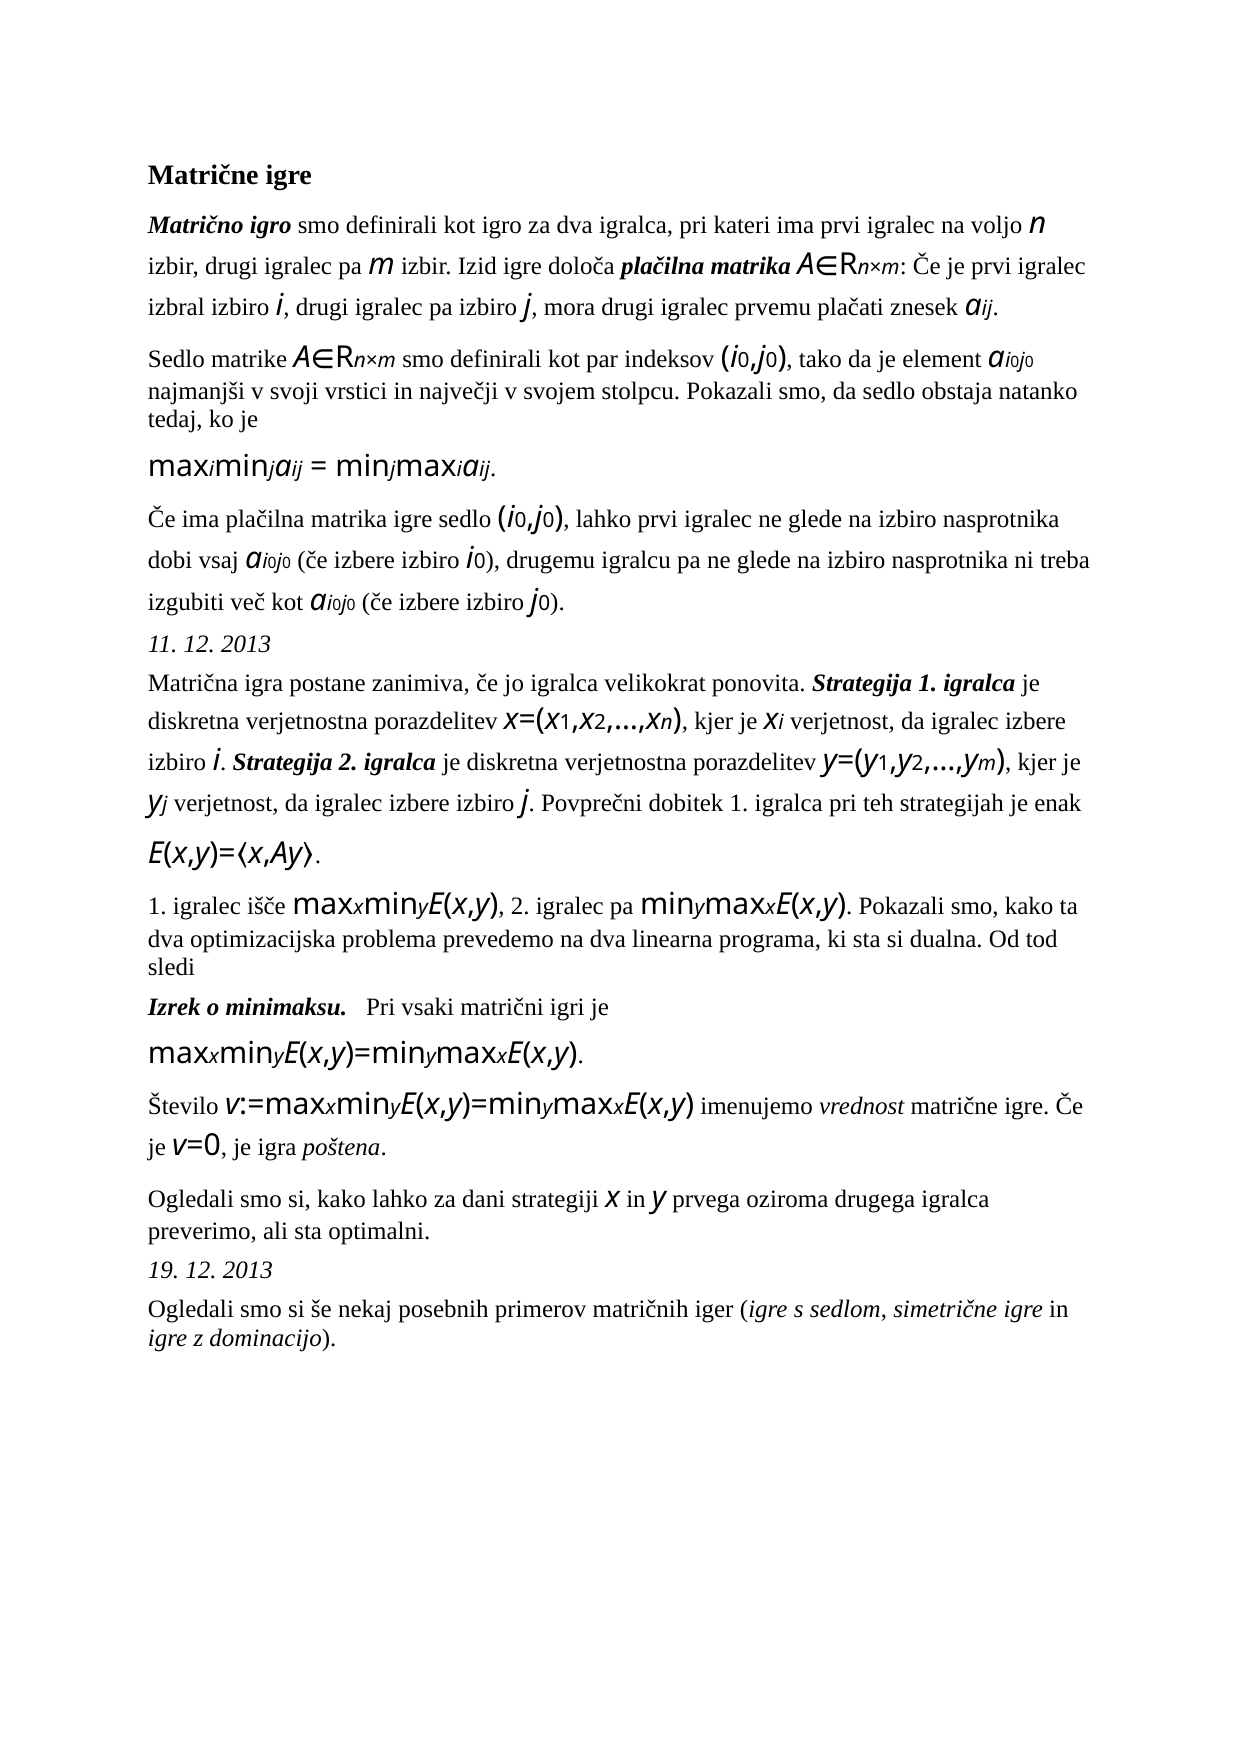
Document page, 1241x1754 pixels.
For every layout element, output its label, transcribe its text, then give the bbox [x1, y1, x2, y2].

text Število v:=maxxminyE(x,y)=minymaxxE(x,y) imenujemo vrednost matrične igre. Če je v=0, je igra poštena. [148, 1082, 1093, 1164]
text 11. 12. 2013 [148, 629, 1093, 658]
text Sedlo matrike A∈Rn×m smo definirali kot par indeksov (i0,j0), tako da je element ai0j0 najmanjši v svoji vrstici in največji v svojem stolpcu. Pokazali smo, da sedlo obstaja natanko tedaj, ko je [148, 335, 1093, 433]
text Ogledali smo si še nekaj posebnih primerov matričnih iger (igre s sedlom, simetrične igre in igre z dominacijo). [148, 1294, 1093, 1352]
text 1. igralec išče maxxminyE(x,y), 2. igralec pa minymaxxE(x,y). Pokazali smo, kako ta dva optimizacijska problema prevedemo na dva linearna programa, ki sta si dualna. Od tod sledi [148, 882, 1093, 981]
text maximinjaij = minjmaxiaij. [148, 444, 1093, 485]
text Če ima plačilna matrika igre sedlo (i0,j0), lahko prvi igralec ne glede na izbiro nasprotnika dobi vsaj ai0j0 (če izbere izbiro i0), drugemu igralcu pa ne glede na izbiro nasprotnika ni treba izgubiti več kot ai0j0 (če izbere izbiro j0). [148, 495, 1093, 619]
text Ogledali smo si, kako lahko za dani strategiji x in y prvega oziroma drugega igralca preverimo, ali sta optimalni. [148, 1175, 1093, 1245]
text Matrične igre [148, 158, 1093, 190]
text 19. 12. 2013 [148, 1255, 1093, 1284]
text Izrek o minimaksu. Pri vsaki matrični igri je [148, 992, 1093, 1020]
text Matrična igra postane zanimiva, če jo igralca velikokrat ponovita. Strategija 1. igralca je diskretna verjetnostna porazdelitev x=(x1,x2,…,xn), kjer je xi verjetnost, da igralec izbere izbiro i. Strategija 2. igralca je diskretna verjetnostna porazdelitev y=(y1,y2,…,ym), kjer je yj verjetnost, da igralec izbere izbiro j. Povprečni dobitek 1. igralca pri teh strategijah je enak [148, 668, 1093, 821]
text maxxminyE(x,y)=minymaxxE(x,y). [148, 1031, 1093, 1072]
text Matrično igro smo definirali kot igro za dva igralca, pri kateri ima prvi igralec na voljo n izbir, drugi igralec pa m izbir. Izid igre določa plačilna matrika A∈Rn×m: Če je prvi igralec izbral izbiro i, drugi igralec pa izbiro j, mora drugi igralec prvemu plačati znesek aij. [148, 201, 1093, 324]
text E(x,y)=⟨x,Ay⟩. [148, 831, 1093, 872]
